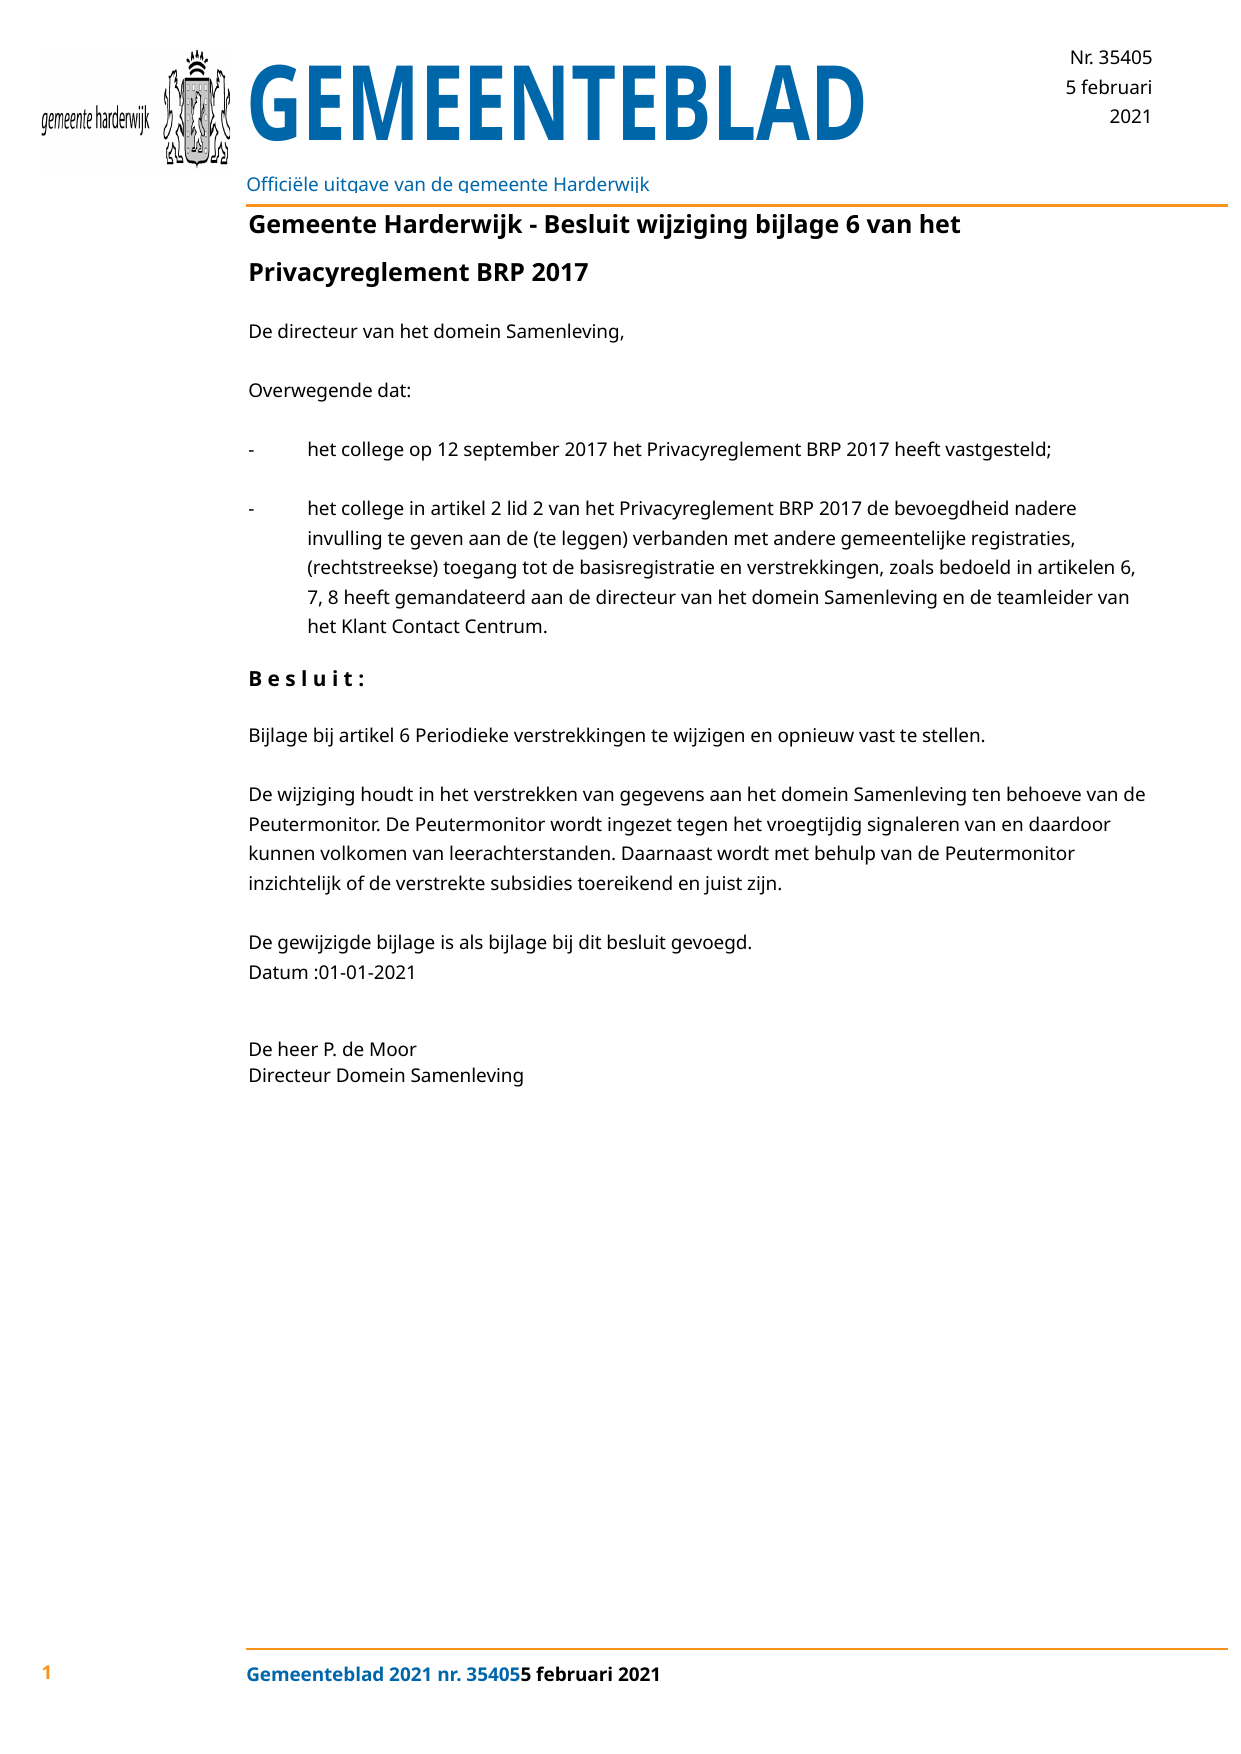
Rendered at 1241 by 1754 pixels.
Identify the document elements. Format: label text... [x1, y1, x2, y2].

text Overwegende dat: [248, 377, 1152, 403]
text B e s l u i t : [248, 664, 1152, 693]
text Directeur Domein Samenleving [248, 1062, 1152, 1087]
text Gemeente Harderwijk - Besluit wijziging bijlage 6 van het Privacyreglement BRP 2017 [248, 207, 1152, 288]
text De heer P. de Moor [248, 1036, 1152, 1062]
text De gewijzigde bijlage is als bijlage bij dit besluit gevoegd. [248, 929, 1152, 955]
text Datum :01-01-2021 [248, 959, 1152, 984]
text De wijziging houdt in het verstrekken van gegevens aan het domein Samenleving ten behoeve van de Peutermonitor. De Peutermonitor wordt ingezet tegen het vroegtijdig signaleren van en daardoor kunnen volkomen van leerachterstanden. Daarnaast wordt met behulp van de Peutermonitor inzichtelijk of de verstrekte subsidies toereikend en juist zijn. [248, 781, 1152, 896]
picture [41, 47, 231, 172]
text De directeur van het domein Samenleving, [248, 318, 1152, 344]
text Bijlage bij artikel 6 Periodieke verstrekkingen te wijzigen en opnieuw vast te stellen. [248, 722, 1152, 748]
list het college in artikel 2 lid 2 van het Privacyreglement BRP 2017 de bevoegdheid nadere invulling te geven aan de (te leggen) verbanden met andere gemeentelijke registraties, (rechtstreekse) toegang tot de basisregistratie en verstrekkingen, zoals bedoeld in artikelen 6, 7, 8 heeft gemandateerd aan de directeur van het domein Samenleving en de teamleider van het Klant Contact Centrum. [248, 495, 1152, 639]
list het college op 12 september 2017 het Privacyreglement BRP 2017 heeft vastgesteld; [248, 436, 1152, 462]
